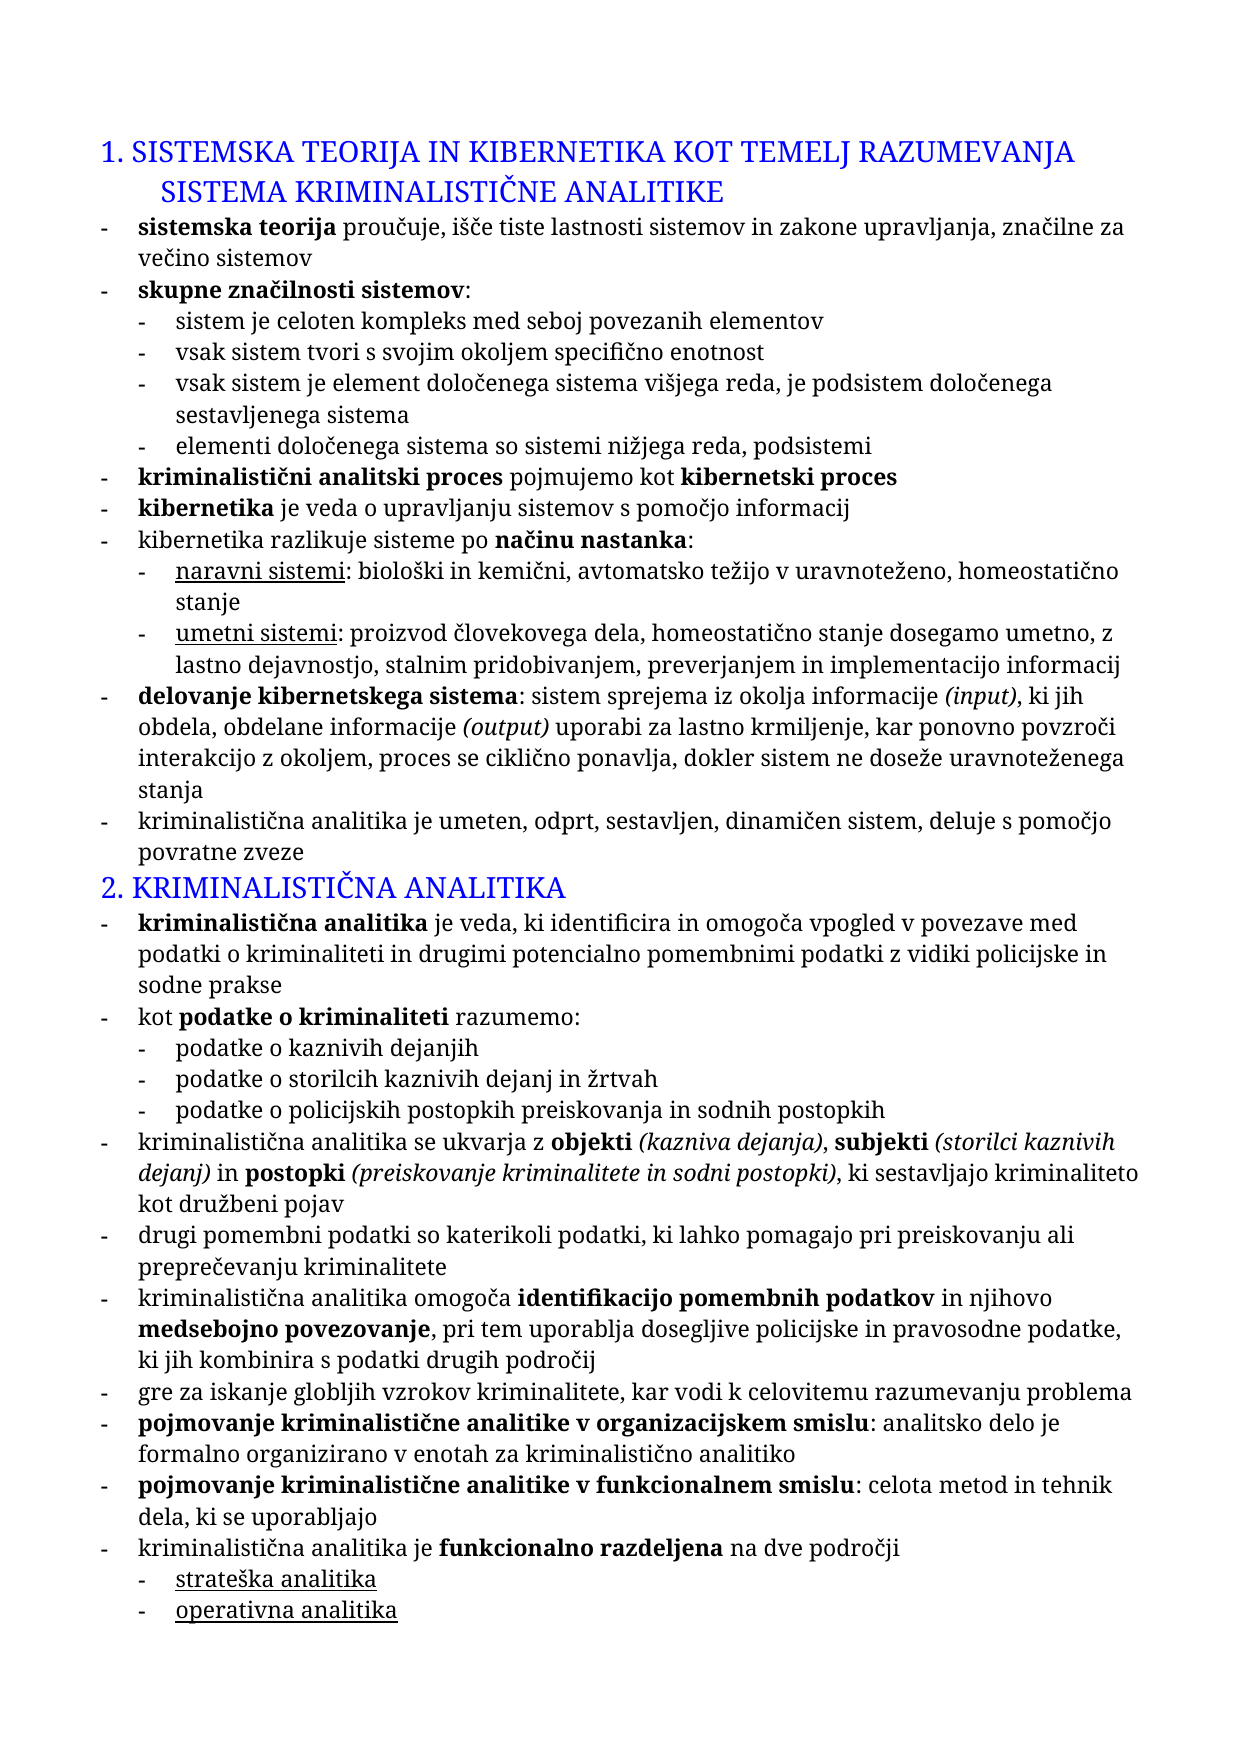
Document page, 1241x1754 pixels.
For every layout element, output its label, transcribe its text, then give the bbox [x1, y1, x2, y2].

list umetni sistemi: proizvod človekovega dela, homeostatično stanje dosegamo umetno, z lastno dejavnostjo, stalnim pridobivanjem, preverjanjem in implementacijo informacij [138, 617, 1140, 680]
list podatke o policijskih postopkih preiskovanja in sodnih postopkih [138, 1094, 1140, 1126]
list kriminalistična analitika se ukvarja z objekti (kazniva dejanja), subjekti (storilci kaznivih dejanj) in postopki (preiskovanje kriminalitete in sodni postopki), ki sestavljajo kriminaliteto kot družbeni pojav [100, 1126, 1140, 1219]
list kriminalistična analitika je umeten, odprt, sestavljen, dinamičen sistem, deluje s pomočjo povratne zveze [100, 805, 1140, 867]
list gre za iskanje globljih vzrokov kriminalitete, kar vodi k celovitemu razumevanju problema [100, 1376, 1140, 1407]
list sistemska teorija proučuje, išče tiste lastnosti sistemov in zakone upravljanja, značilne za večino sistemov [100, 211, 1140, 273]
list podatke o storilcih kaznivih dejanj in žrtvah [138, 1063, 1140, 1094]
list kriminalistična analitika je veda, ki identificira in omogoča vpogled v povezave med podatki o kriminaliteti in drugimi potencialno pomembnimi podatki z vidiki policijske in sodne prakse [100, 907, 1140, 1001]
subtitle 1. SISTEMSKA TEORIJA IN KIBERNETIKA KOT TEMELJ RAZUMEVANJA SISTEMA KRIMINALISTIČNE ANALITIKE [100, 132, 1140, 211]
list pojmovanje kriminalistične analitike v funkcionalnem smislu: celota metod in tehnik dela, ki se uporabljajo [100, 1469, 1140, 1532]
list vsak sistem tvori s svojim okoljem specifično enotnost [138, 336, 1140, 367]
list kibernetika razlikuje sisteme po načinu nastanka: [100, 523, 1140, 555]
subtitle 2. KRIMINALISTIČNA ANALITIKA [100, 867, 1140, 907]
list operativna analitika [138, 1594, 1140, 1626]
list strateška analitika [138, 1563, 1140, 1594]
list kibernetika je veda o upravljanju sistemov s pomočjo informacij [100, 492, 1140, 523]
list kriminalistična analitika je funkcionalno razdeljena na dve področji [100, 1532, 1140, 1563]
list sistem je celoten kompleks med seboj povezanih elementov [138, 305, 1140, 336]
list naravni sistemi: biološki in kemični, avtomatsko težijo v uravnoteženo, homeostatično stanje [138, 555, 1140, 617]
list drugi pomembni podatki so katerikoli podatki, ki lahko pomagajo pri preiskovanju ali preprečevanju kriminalitete [100, 1219, 1143, 1282]
list delovanje kibernetskega sistema: sistem sprejema iz okolja informacije (input), ki jih obdela, obdelane informacije (output) uporabi za lastno krmiljenje, kar ponovno povzroči interakcijo z okoljem, proces se ciklično ponavlja, dokler sistem ne doseže uravnoteženega stanja [100, 680, 1140, 805]
list kot podatke o kriminaliteti razumemo: [100, 1001, 1140, 1032]
list kriminalistična analitika omogoča identifikacijo pomembnih podatkov in njihovo medsebojno povezovanje, pri tem uporablja dosegljive policijske in pravosodne podatke, ki jih kombinira s podatki drugih področij [100, 1282, 1140, 1376]
list elementi določenega sistema so sistemi nižjega reda, podsistemi [138, 430, 1140, 461]
list skupne značilnosti sistemov: [100, 273, 1140, 305]
list vsak sistem je element določenega sistema višjega reda, je podsistem določenega sestavljenega sistema [138, 367, 1140, 430]
list podatke o kaznivih dejanjih [138, 1032, 1140, 1063]
list kriminalistični analitski proces pojmujemo kot kibernetski proces [100, 461, 1140, 492]
list pojmovanje kriminalistične analitike v organizacijskem smislu: analitsko delo je formalno organizirano v enotah za kriminalistično analitiko [100, 1407, 1140, 1469]
